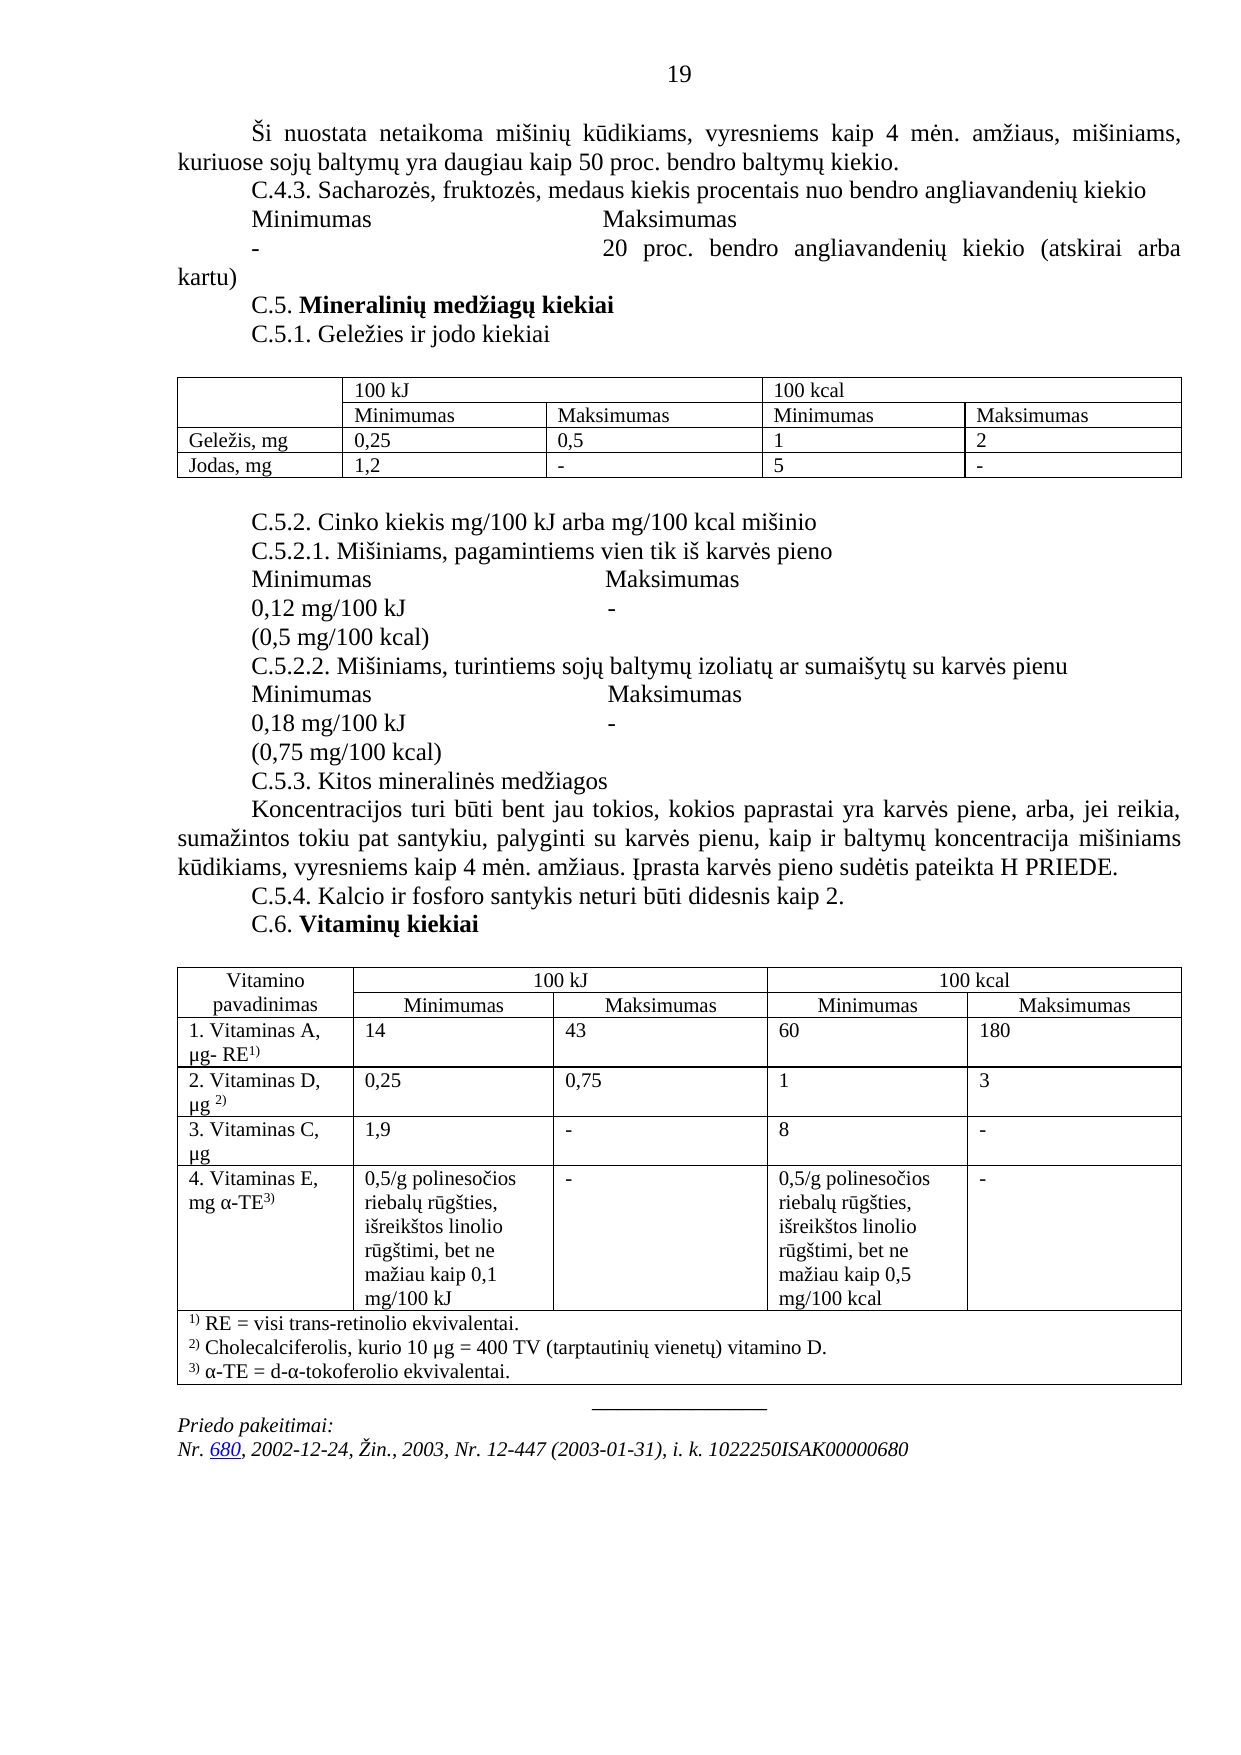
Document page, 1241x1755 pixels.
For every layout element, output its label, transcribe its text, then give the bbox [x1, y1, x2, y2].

text C.5.1. Geležies ir jodo kiekiai [177, 319, 1181, 348]
table_cell 4. Vitaminas E, mg α-TE3) [178, 1166, 353, 1310]
table_cell Minimumas [354, 993, 553, 1017]
text C.5.3. Kitos mineralinės medžiagos [177, 766, 1181, 794]
table_cell 1. Vitaminas A, μg- RE1) [178, 1018, 353, 1066]
table_cell 60 [768, 1018, 967, 1066]
table_cell 0,5/g polinesočios riebalų rūgšties, išreikštos linolio rūgštimi, bet ne mažiau kaip 0,1 mg/100 kJ [354, 1166, 553, 1310]
table_cell Maksimumas [968, 993, 1181, 1017]
table_cell 1 [768, 1068, 967, 1116]
text Minimumas Maksimumas [177, 679, 1181, 708]
table_cell - [547, 453, 762, 477]
table_cell 0,5/g polinesočios riebalų rūgšties, išreikštos linolio rūgštimi, bet ne mažiau kaip 0,5 mg/100 kcal [768, 1166, 967, 1310]
table_cell Jodas, mg [178, 453, 342, 477]
table_cell - [968, 1117, 1181, 1165]
table_cell - [554, 1117, 767, 1165]
table_cell 0,25 [354, 1068, 553, 1116]
table_cell Minimumas [763, 403, 964, 427]
text C.6. Vitaminų kiekiai [177, 909, 1181, 938]
text C.5. Mineralinių medžiagų kiekiai [177, 291, 1181, 319]
text (0,75 mg/100 kcal) [177, 737, 1181, 766]
table_header Vitamino pavadinimas [178, 968, 353, 1017]
table_cell 5 [763, 453, 964, 477]
table_header 100 kcal [763, 378, 1181, 402]
table_cell Maksimumas [966, 403, 1181, 427]
table_cell - [554, 1166, 767, 1310]
table_cell 1,9 [354, 1117, 553, 1165]
table_cell 180 [968, 1018, 1181, 1066]
text Koncentracijos turi būti bent jau tokios, kokios paprastai yra karvės piene, arba, jei reikia, sumažintos tokiu pat santykiu, palyginti su karvės pienu, kaip ir baltymų koncentracija mišiniams kūdikiams, vyresniems kaip 4 mėn. amžiaus. Įprasta karvės pieno sudėtis pateikta H PRIEDE. [177, 794, 1181, 881]
text C.5.2.2. Mišiniams, turintiems sojų baltymų izoliatų ar sumaišytų su karvės pienu [177, 651, 1181, 679]
text - 20 proc. bendro angliavandenių kiekio (atskirai arba kartu) [177, 233, 1181, 291]
table_cell 1 [763, 428, 964, 452]
text C.5.4. Kalcio ir fosforo santykis neturi būti didesnis kaip 2. [177, 881, 1181, 909]
text C.5.2. Cinko kiekis mg/100 kJ arba mg/100 kcal mišinio [177, 507, 1181, 536]
text C.5.2.1. Mišiniams, pagamintiems vien tik iš karvės pieno [177, 536, 1181, 564]
table_cell 8 [768, 1117, 967, 1165]
table_cell 43 [554, 1018, 767, 1066]
text 0,18 mg/100 kJ - [177, 708, 1181, 737]
text (0,5 mg/100 kcal) [177, 622, 1181, 651]
text C.4.3. Sacharozės, fruktozės, medaus kiekis procentais nuo bendro angliavandenių kiekio [177, 176, 1181, 204]
table_cell 3 [968, 1068, 1181, 1116]
table_cell 0,5 [547, 428, 762, 452]
table_cell 0,75 [554, 1068, 767, 1116]
table_cell 14 [354, 1018, 553, 1066]
text Nr. 680, 2002-12-24, Žin., 2003, Nr. 12-447 (2003-01-31), i. k. 1022250ISAK00000680 [177, 1437, 1181, 1461]
text Minimumas Maksimumas [177, 204, 1181, 233]
table_cell 2. Vitaminas D, μg 2) [178, 1068, 353, 1116]
table_header [178, 378, 342, 427]
table_cell Minimumas [768, 993, 967, 1017]
table_cell Minimumas [343, 403, 546, 427]
table_header 100 kJ [343, 378, 762, 402]
table_cell 3. Vitaminas C, μg [178, 1117, 353, 1165]
table_header 100 kJ [354, 968, 767, 992]
text 0,12 mg/100 kJ - [177, 593, 1181, 622]
table_cell - [966, 453, 1181, 477]
table_cell 1,2 [343, 453, 546, 477]
text Minimumas Maksimumas [177, 564, 1181, 593]
table_cell 2 [966, 428, 1181, 452]
table_cell 0,25 [343, 428, 546, 452]
table_cell Maksimumas [547, 403, 762, 427]
table_cell Maksimumas [554, 993, 767, 1017]
table_header 100 kcal [768, 968, 1181, 992]
text Priedo pakeitimai: [177, 1413, 1181, 1437]
text ______________ [177, 1385, 1181, 1413]
table_cell 1) RE = visi trans-retinolio ekvivalentai. 2) Cholecalciferolis, kurio 10 μg = 400 TV (tarptautinių vienetų) vitamino D. 3) α-TE = d-α-tokoferolio ekvivalentai. [178, 1311, 1181, 1383]
text Ši nuostata netaikoma mišinių kūdikiams, vyresniems kaip 4 mėn. amžiaus, mišiniams, kuriuose sojų baltymų yra daugiau kaip 50 proc. bendro baltymų kiekio. [177, 118, 1181, 176]
table_cell Geležis, mg [178, 428, 342, 452]
table_cell - [968, 1166, 1181, 1310]
